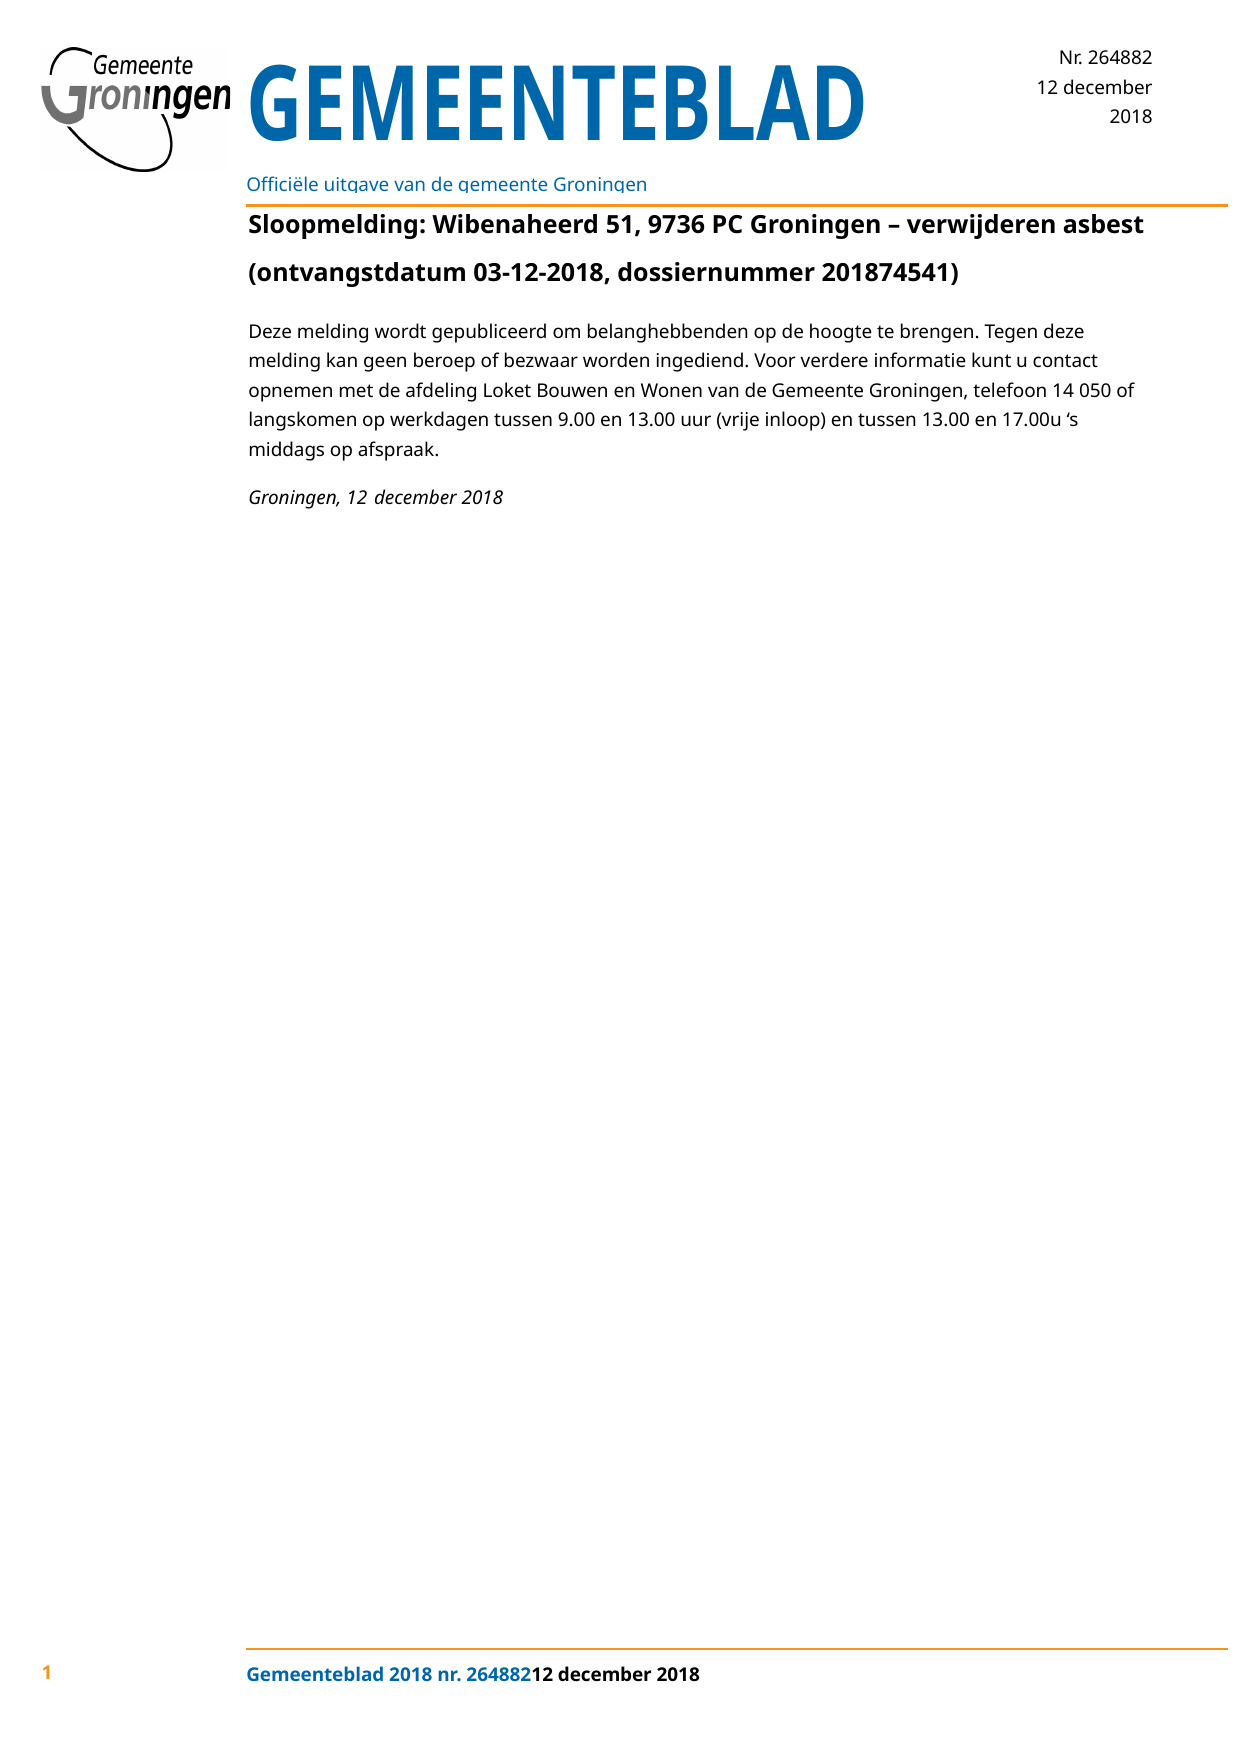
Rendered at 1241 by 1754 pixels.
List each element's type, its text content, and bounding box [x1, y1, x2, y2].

text Sloopmelding: Wibenaheerd 51, 9736 PC Groningen – verwijderen asbest (ontvangstdatum 03-12-2018, dossiernummer 201874541) [248, 207, 1152, 288]
picture [41, 47, 231, 172]
text Groningen, 12 december 2018 [248, 484, 1152, 510]
text Deze melding wordt gepubliceerd om belanghebbenden op de hoogte te brengen. Tegen deze melding kan geen beroep of bezwaar worden ingediend. Voor verdere informatie kunt u contact opnemen met de afdeling Loket Bouwen en Wonen van de Gemeente Groningen, telefoon 14 050 of langskomen op werkdagen tussen 9.00 en 13.00 uur (vrije inloop) en tussen 13.00 en 17.00u ‘s middags op afspraak. [248, 318, 1152, 462]
